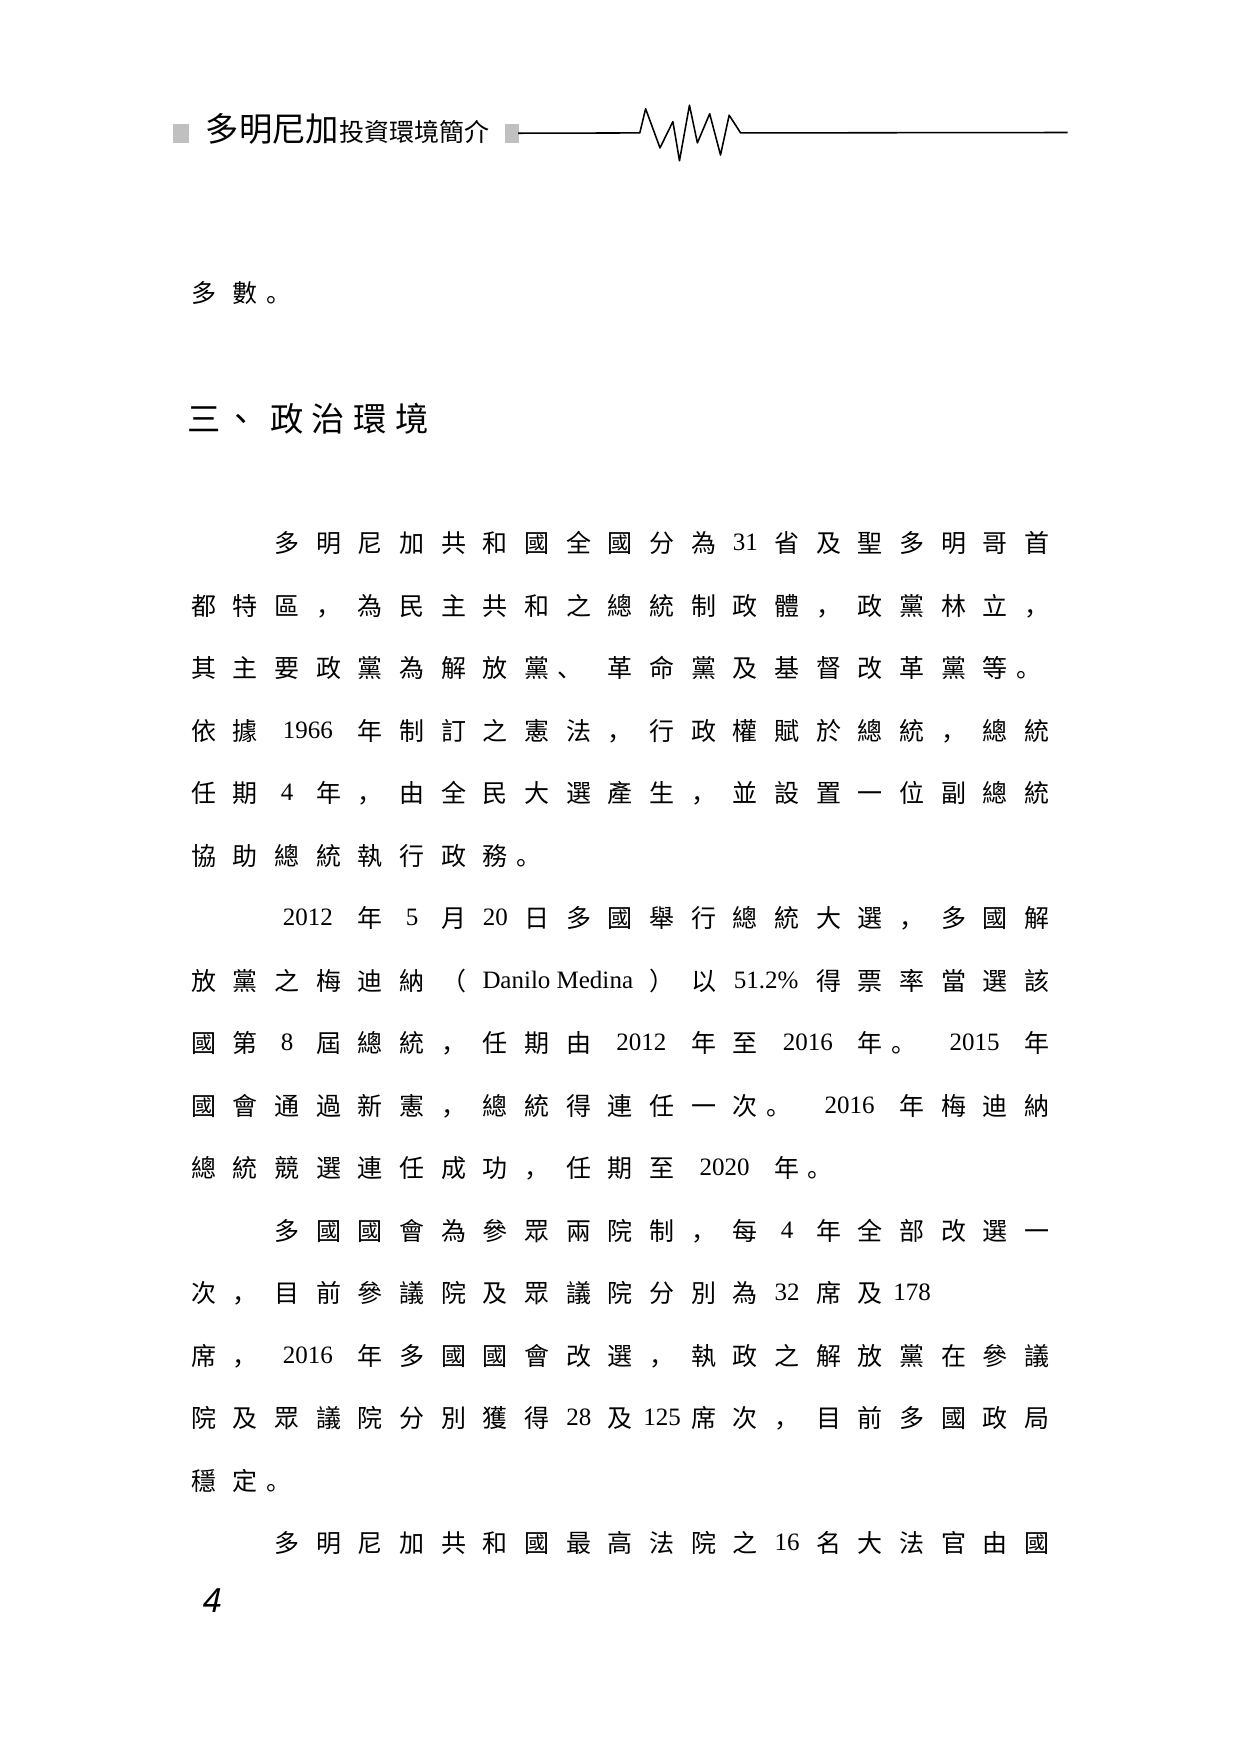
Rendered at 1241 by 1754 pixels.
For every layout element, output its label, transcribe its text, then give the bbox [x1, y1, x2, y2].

text 2012年5月20日多國舉行總統大選，多國解放黨之梅迪納（Danilo Medina）以51.2%得票率當選該國第8屆總統，任期由2012年至2016年。2015年國會通過新憲，總統得連任一次。2016年梅迪納總統競選連任成功，任期至2020年。 [183, 875, 1058, 1188]
text 多國國會為參眾兩院制，每4年全部改選一次，目前參議院及眾議院分別為32席及178席，2016年多國國會改選，執政之解放黨在參議院及眾議院分別獲得28及125席次，目前多國政局穩定。 [183, 1188, 1058, 1500]
text 多明尼加共和國最高法院之16名大法官由國 [183, 1500, 1058, 1563]
text 多明尼加共和國全國分為31省及聖多明哥首都特區，為民主共和之總統制政體，政黨林立，其主要政黨為解放黨、革命黨及基督改革黨等。依據1966年制訂之憲法，行政權賦於總統，總統任期4年，由全民大選產生，並設置一位副總統協助總統執行政務。 [183, 500, 1058, 875]
text 多數。 [183, 250, 1058, 313]
text 三、政治環境 [183, 375, 1058, 438]
